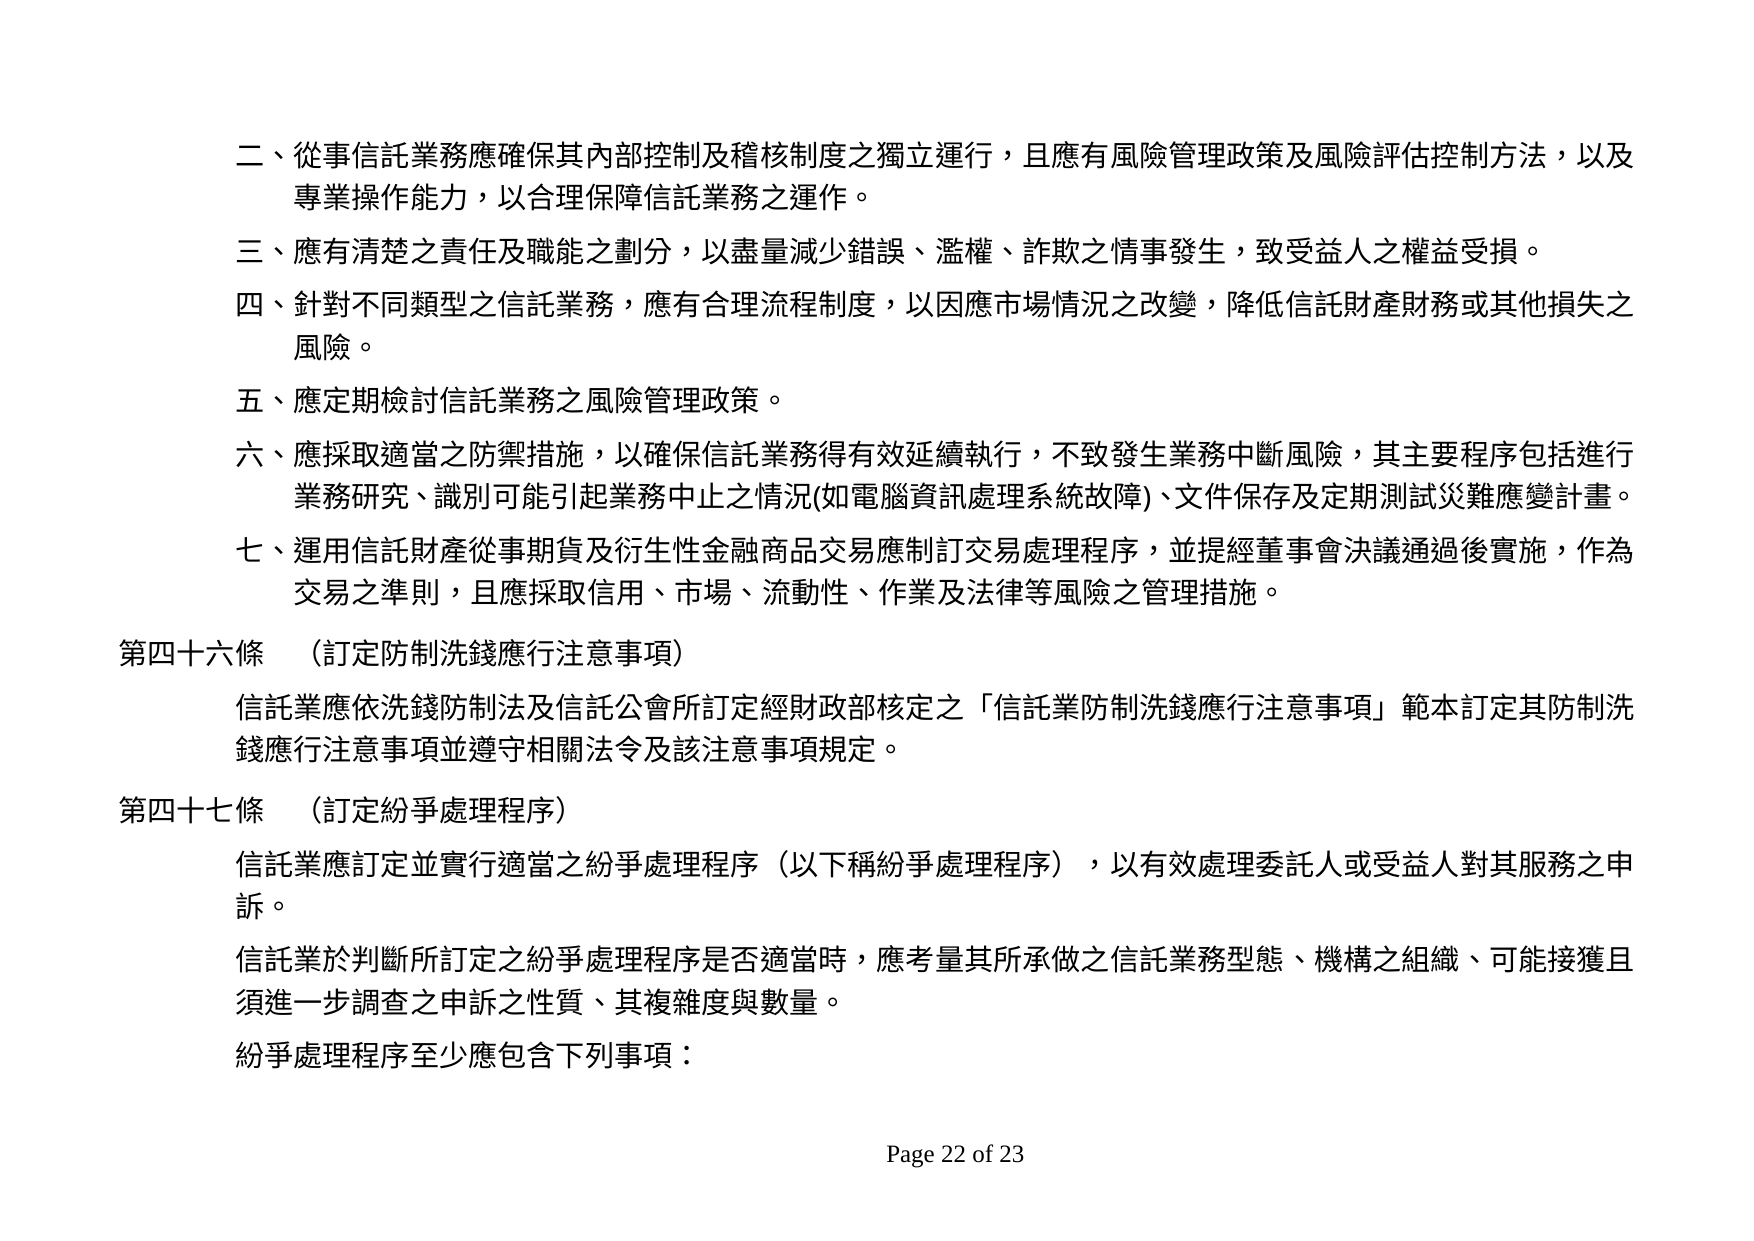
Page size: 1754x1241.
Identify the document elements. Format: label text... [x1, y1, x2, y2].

text 信託業應依洗錢防制法及信託公會所訂定經財政部核定之「信託業防制洗錢應行注意事項」範本訂定其防制洗錢應行注意事項並遵守相關法令及該注意事項規定。 [235, 684, 1636, 769]
text 紛爭處理程序至少應包含下列事項： [235, 1033, 1636, 1075]
text 七、運用信託財產從事期貨及衍生性金融商品交易應制訂交易處理程序，並提經董事會決議通過後實施，作為交易之準則，且應採取信用、市場、流動性、作業及法律等風險之管理措施。 [235, 527, 1636, 612]
text 信託業應訂定並實行適當之紛爭處理程序（以下稱紛爭處理程序），以有效處理委託人或受益人對其服務之申訴。 [235, 841, 1636, 926]
text 六、應採取適當之防禦措施，以確保信託業務得有效延續執行，不致發生業務中斷風險，其主要程序包括進行業務研究、識別可能引起業務中止之情況(如電腦資訊處理系統故障)、文件保存及定期測試災難應變計畫。 [235, 431, 1636, 516]
text 四、針對不同類型之信託業務，應有合理流程制度，以因應市場情況之改變，降低信託財產財務或其他損失之風險。 [235, 282, 1636, 367]
text 五、應定期檢討信託業務之風險管理政策。 [235, 378, 1636, 420]
text 信託業於判斷所訂定之紛爭處理程序是否適當時，應考量其所承做之信託業務型態、機構之組織、可能接獲且須進一步調查之申訴之性質、其複雜度與數量。 [235, 937, 1636, 1021]
text 三、應有清楚之責任及職能之劃分，以盡量減少錯誤、濫權、詐欺之情事發生，致受益人之權益受損。 [235, 228, 1636, 271]
text 二、從事信託業務應確保其內部控制及稽核制度之獨立運行，且應有風險管理政策及風險評估控制方法，以及專業操作能力，以合理保障信託業務之運作。 [235, 133, 1636, 217]
text 第四十七條 （訂定紛爭處理程序） [118, 787, 1636, 830]
text 第四十六條 （訂定防制洗錢應行注意事項） [118, 631, 1636, 673]
